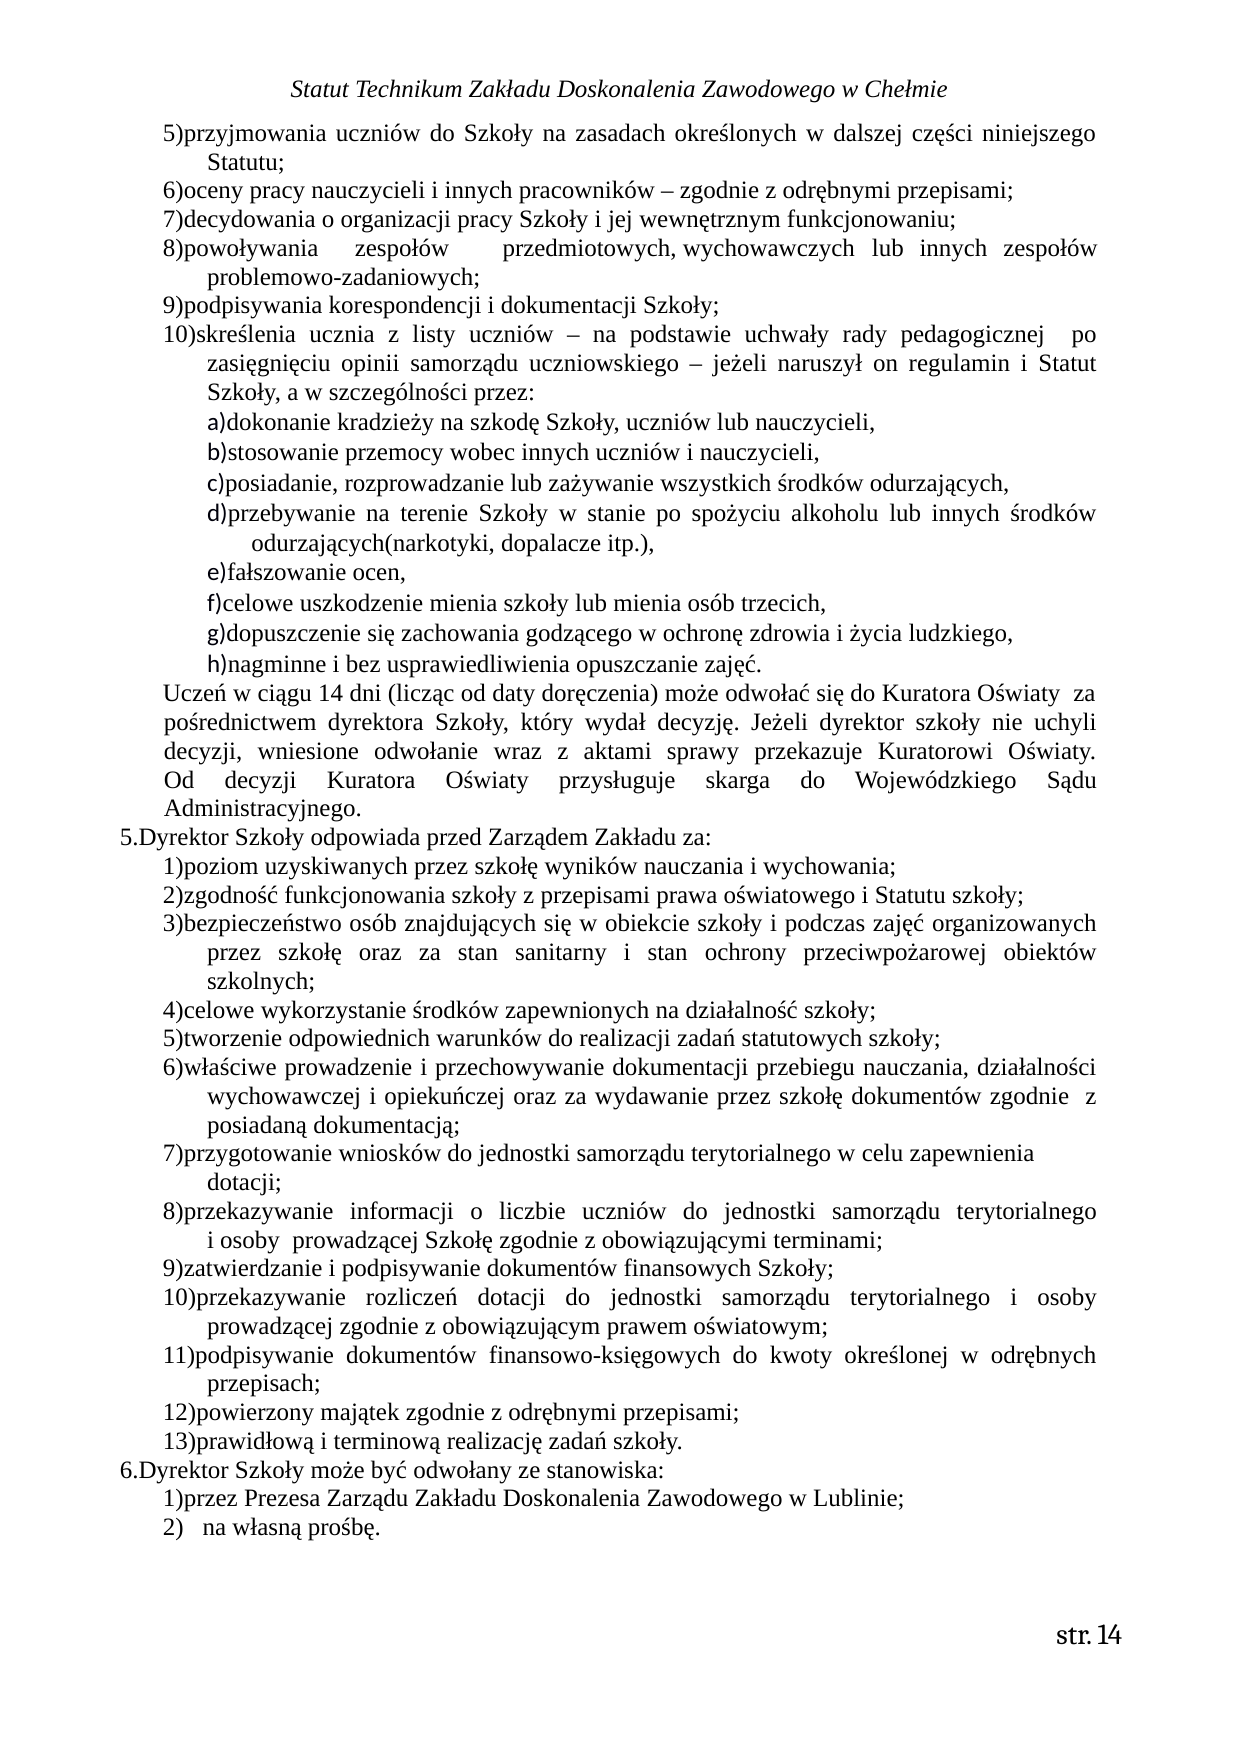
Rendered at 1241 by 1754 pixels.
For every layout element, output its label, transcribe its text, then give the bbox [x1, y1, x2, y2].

list zatwierdzanie i podpisywanie dokumentów finansowych Szkoły; [163, 1253, 1097, 1282]
list przygotowanie wniosków do jednostki samorządu terytorialnego w celu zapewnienia [163, 1138, 1097, 1167]
list przyjmowania uczniów do Szkoły na zasadach określonych w dalszej części niniejszego Statutu; [163, 118, 1097, 176]
list zgodność funkcjonowania szkoły z przepisami prawa oświatowego i Statutu szkoły; [163, 880, 1097, 908]
list stosowanie przemocy wobec innych uczniów i nauczycieli, [207, 436, 1097, 467]
text Uczeń w ciągu 14 dni (licząc od daty doręczenia) może odwołać się do Kuratora Oświaty za pośrednictwem dyrektora Szkoły, który wydał decyzję. Jeżeli dyrektor szkoły nie uchyli decyzji, wniesione odwołanie wraz z aktami sprawy przekazuje Kuratorowi Oświaty. Od decyzji Kuratora Oświaty przysługuje skarga do Wojewódzkiego Sądu Administracyjnego. [163, 678, 1097, 822]
list podpisywania korespondencji i dokumentacji Szkoły; [163, 291, 1097, 319]
list podpisywanie dokumentów finansowo-księgowych do kwoty określonej w odrębnych przepisach; [163, 1340, 1097, 1397]
list fałszowanie ocen, [207, 556, 1097, 587]
list tworzenie odpowiednich warunków do realizacji zadań statutowych szkoły; [163, 1023, 1097, 1052]
list Dyrektor Szkoły odpowiada przed Zarządem Zakładu za: [119, 822, 1097, 851]
list bezpieczeństwo osób znajdujących się w obiekcie szkoły i podczas zajęć organizowanych przez szkołę oraz za stan sanitarny i stan ochrony przeciwpożarowej obiektów szkolnych; [163, 908, 1097, 995]
list decydowania o organizacji pracy Szkoły i jej wewnętrznym funkcjonowaniu; [163, 204, 1097, 233]
list przebywanie na terenie Szkoły w stanie po spożyciu alkoholu lub innych środków odurzających(narkotyki, dopalacze itp.), [207, 497, 1097, 556]
list dopuszczenie się zachowania godzącego w ochronę zdrowia i życia ludzkiego, [207, 617, 1097, 648]
list celowe wykorzystanie środków zapewnionych na działalność szkoły; [163, 995, 1097, 1023]
list przez Prezesa Zarządu Zakładu Doskonalenia Zawodowego w Lublinie; [163, 1483, 1097, 1512]
list oceny pracy nauczycieli i innych pracowników – zgodnie z odrębnymi przepisami; [163, 176, 1097, 204]
list nagminne i bez usprawiedliwienia opuszczanie zajęć. [207, 648, 1097, 678]
list posiadanie, rozprowadzanie lub zażywanie wszystkich środków odurzających, [207, 467, 1097, 497]
list prawidłową i terminową realizację zadań szkoły. [163, 1426, 1097, 1455]
list właściwe prowadzenie i przechowywanie dokumentacji przebiegu nauczania, działalności wychowawczej i opiekuńczej oraz za wydawanie przez szkołę dokumentów zgodnie z posiadaną dokumentacją; [163, 1052, 1097, 1138]
list poziom uzyskiwanych przez szkołę wyników nauczania i wychowania; [163, 851, 1097, 880]
list powoływania zespołów przedmiotowych, wychowawczych lub innych zespołów problemowo-zadaniowych; [163, 233, 1097, 291]
list dokonanie kradzieży na szkodę Szkoły, uczniów lub nauczycieli, [207, 406, 1097, 436]
list celowe uszkodzenie mienia szkoły lub mienia osób trzecich, [207, 587, 1097, 617]
list przekazywanie informacji o liczbie uczniów do jednostki samorządu terytorialnego i osoby prowadzącej Szkołę zgodnie z obowiązującymi terminami; [163, 1196, 1097, 1253]
list skreślenia ucznia z listy uczniów – na podstawie uchwały rady pedagogicznej po zasięgnięciu opinii samorządu uczniowskiego – jeżeli naruszył on regulamin i Statut Szkoły, a w szczególności przez: [163, 319, 1097, 406]
text dotacji; [207, 1167, 1122, 1196]
list przekazywanie rozliczeń dotacji do jednostki samorządu terytorialnego i osoby prowadzącej zgodnie z obowiązującym prawem oświatowym; [163, 1282, 1097, 1340]
text 2) na własną prośbę. [163, 1512, 1097, 1541]
list Dyrektor Szkoły może być odwołany ze stanowiska: [119, 1455, 1097, 1483]
list powierzony majątek zgodnie z odrębnymi przepisami; [163, 1397, 1097, 1426]
